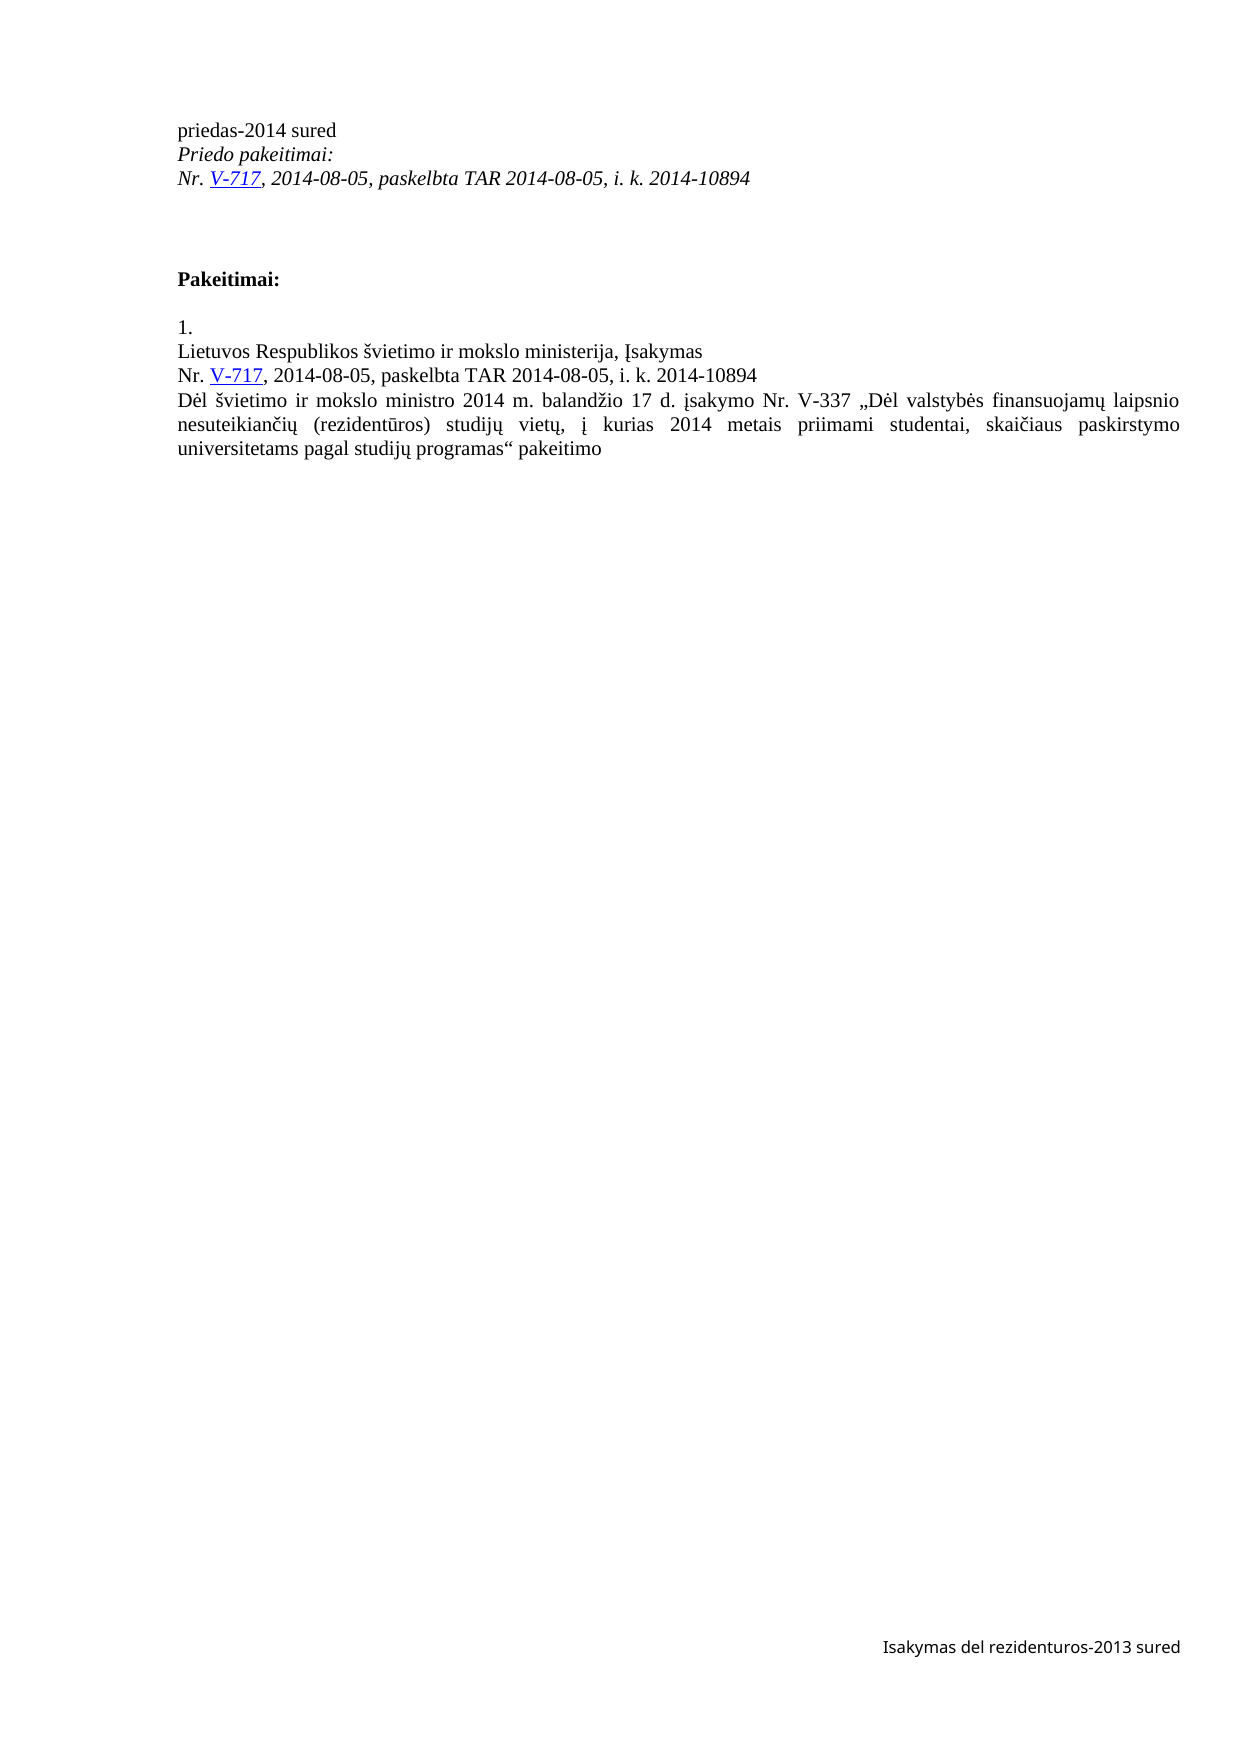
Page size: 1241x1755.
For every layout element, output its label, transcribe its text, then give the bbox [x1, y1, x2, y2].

text Dėl švietimo ir mokslo ministro 2014 m. balandžio 17 d. įsakymo Nr. V-337 „Dėl valstybės finansuojamų laipsnio nesuteikiančių (rezidentūros) studijų vietų, į kurias 2014 metais priimami studentai, skaičiaus paskirstymo universitetams pagal studijų programas“ pakeitimo [177, 387, 1181, 460]
text Nr. V-717, 2014-08-05, paskelbta TAR 2014-08-05, i. k. 2014-10894 [177, 166, 1181, 190]
text 1. [177, 315, 1181, 339]
text priedas-2014 sured [177, 118, 1181, 142]
text Pakeitimai: [177, 267, 1181, 291]
text Lietuvos Respublikos švietimo ir mokslo ministerija, Įsakymas [177, 339, 1181, 363]
text Priedo pakeitimai: [177, 142, 1181, 166]
text Nr. V-717, 2014-08-05, paskelbta TAR 2014-08-05, i. k. 2014-10894 [177, 363, 1181, 387]
